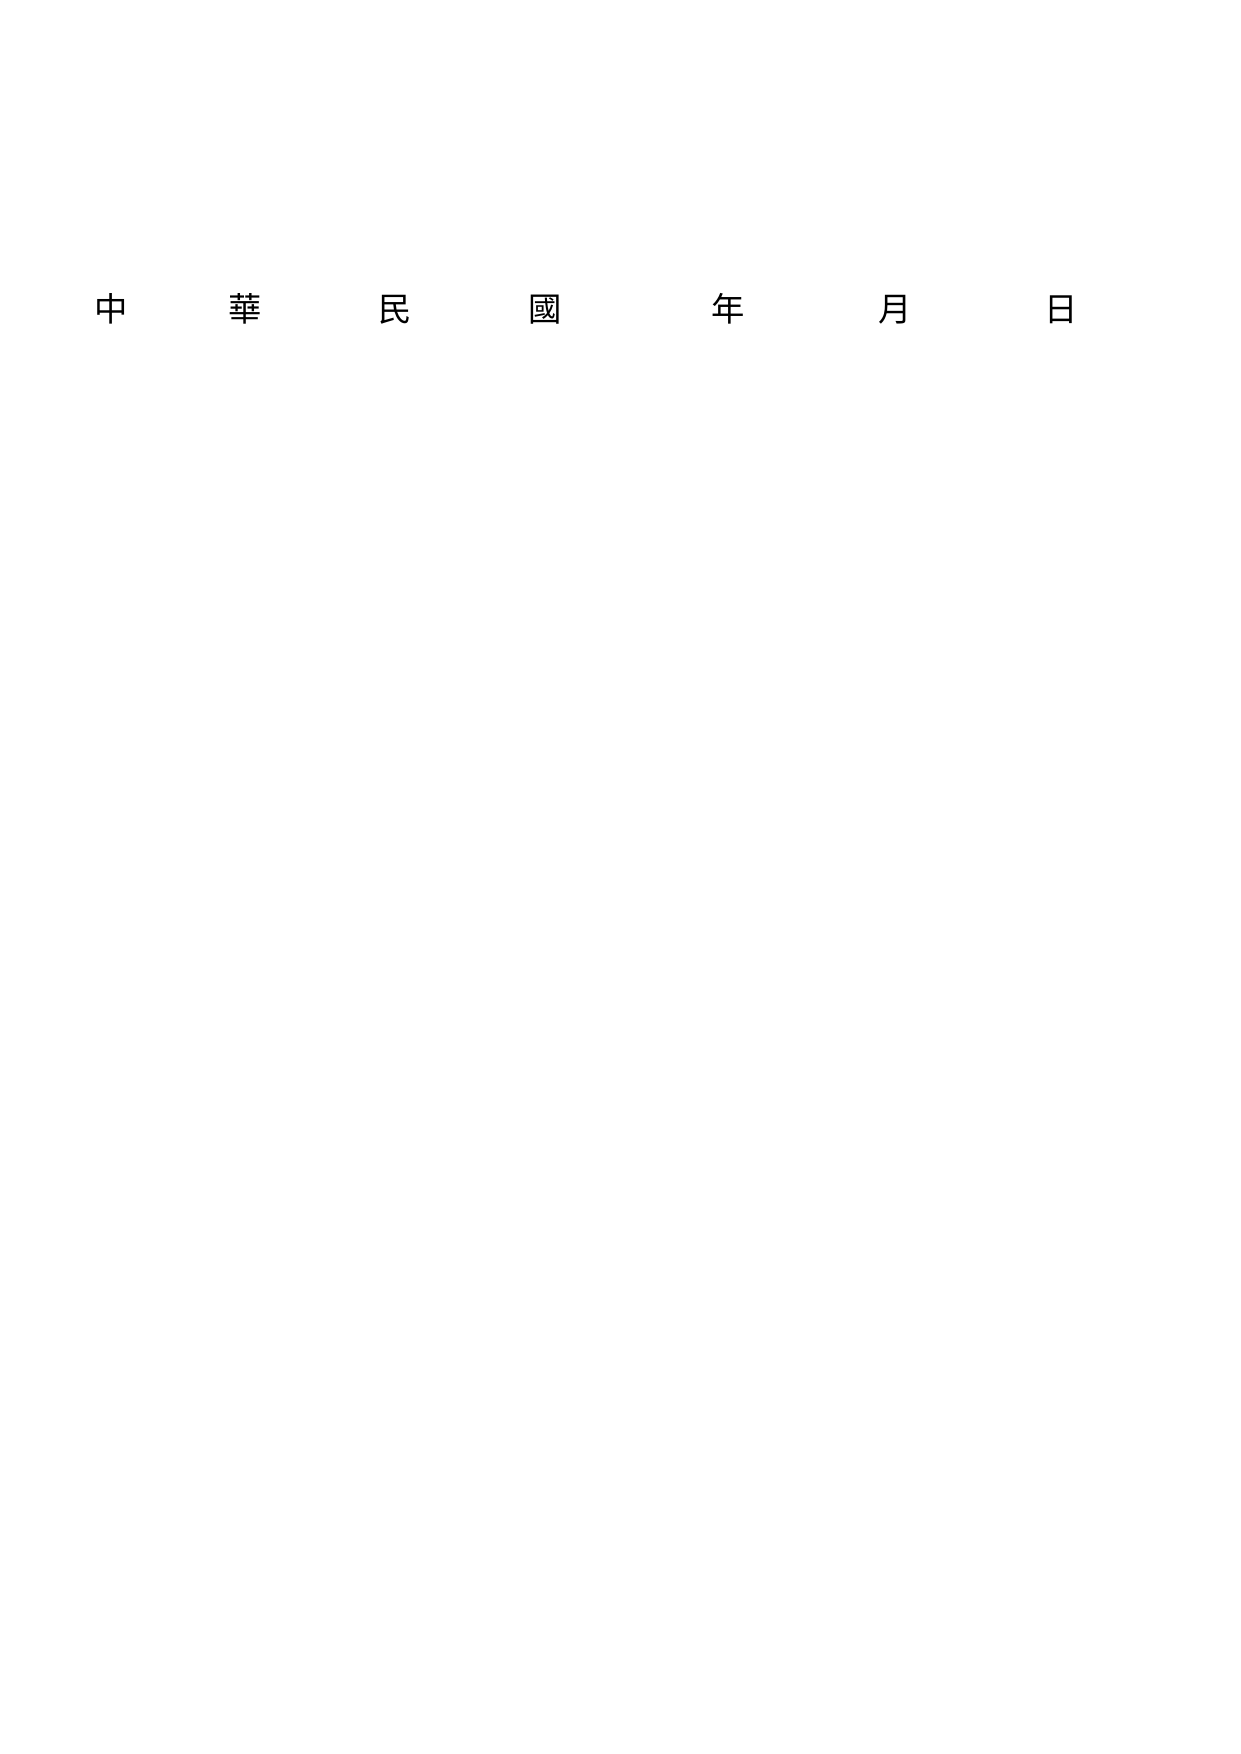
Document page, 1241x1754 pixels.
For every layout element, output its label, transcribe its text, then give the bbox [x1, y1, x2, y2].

text 中 華 民 國 年 月 日 [94, 266, 1146, 328]
